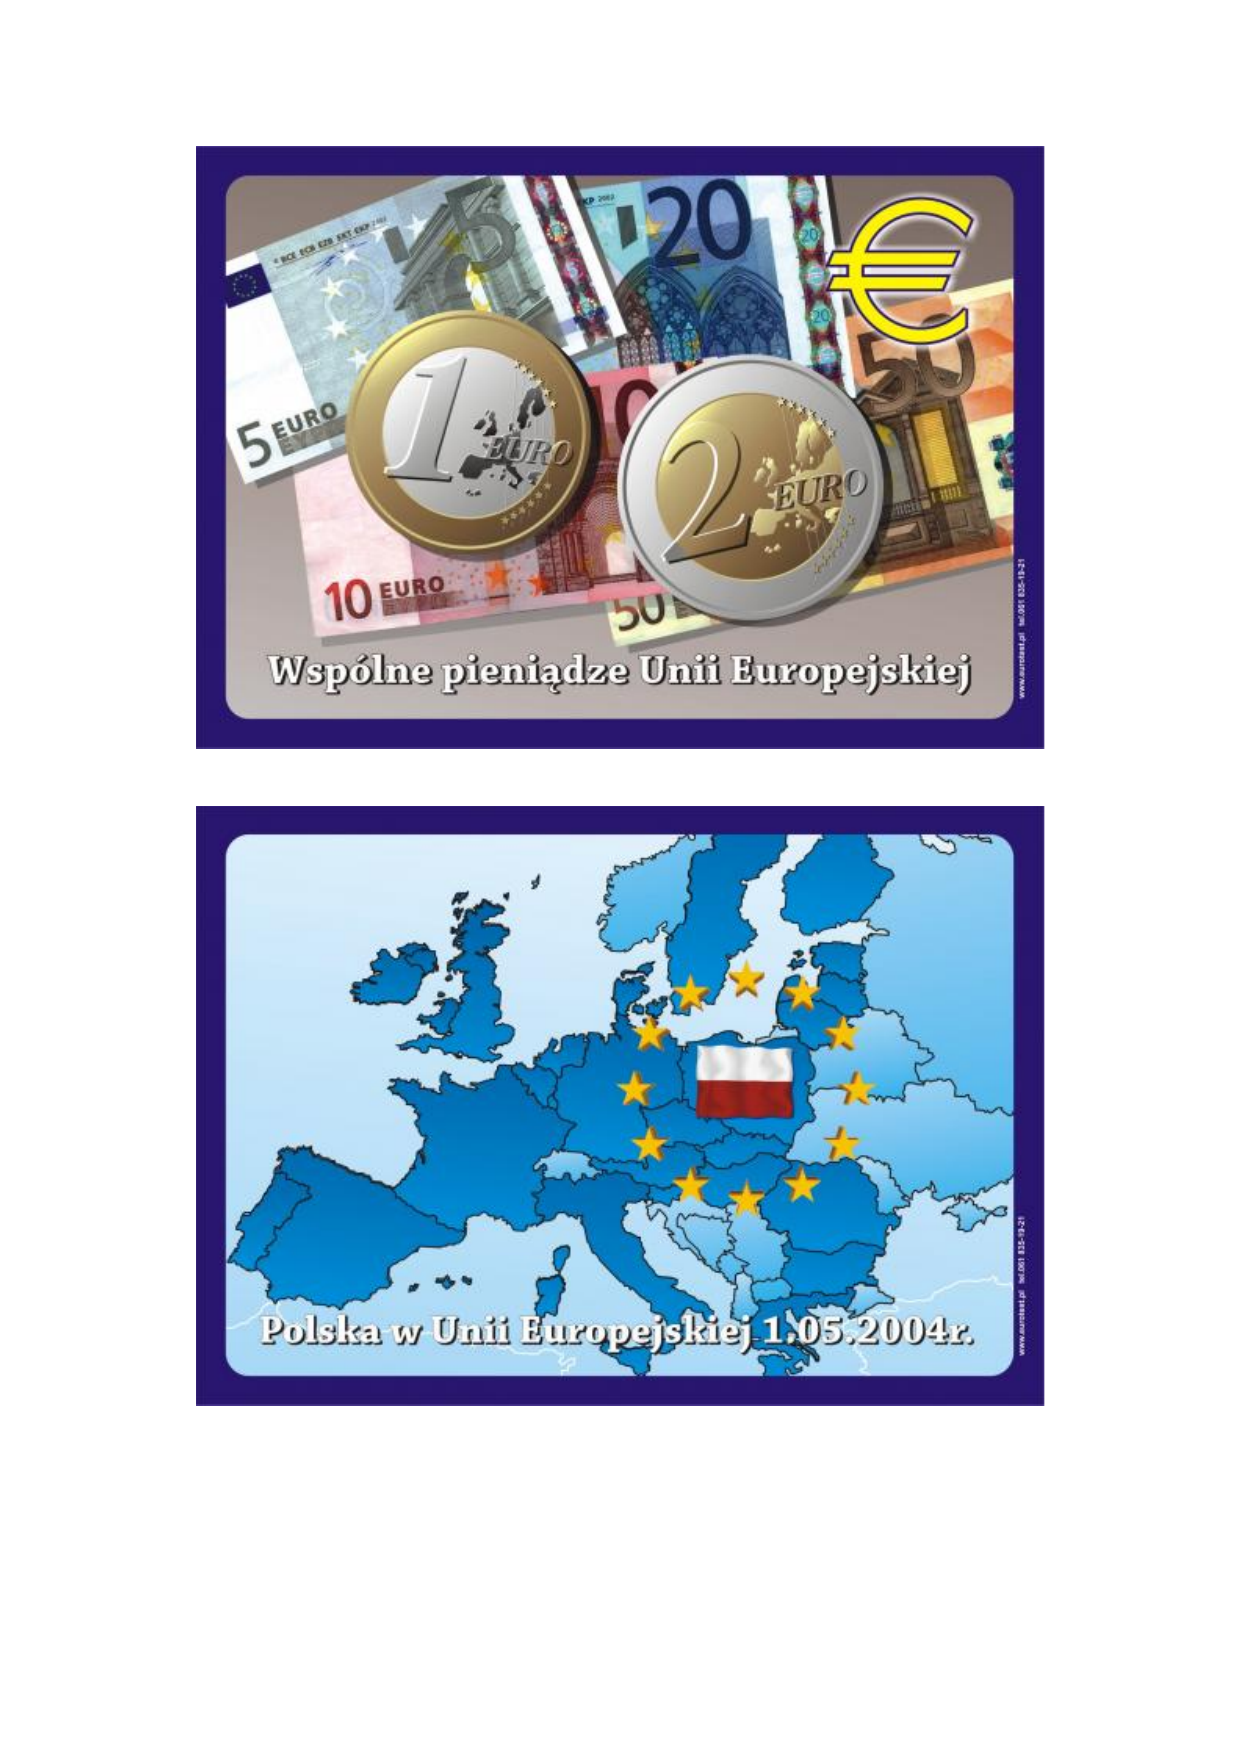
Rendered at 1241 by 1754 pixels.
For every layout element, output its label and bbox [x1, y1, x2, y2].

picture [196, 146, 1045, 749]
picture [196, 806, 1045, 1406]
